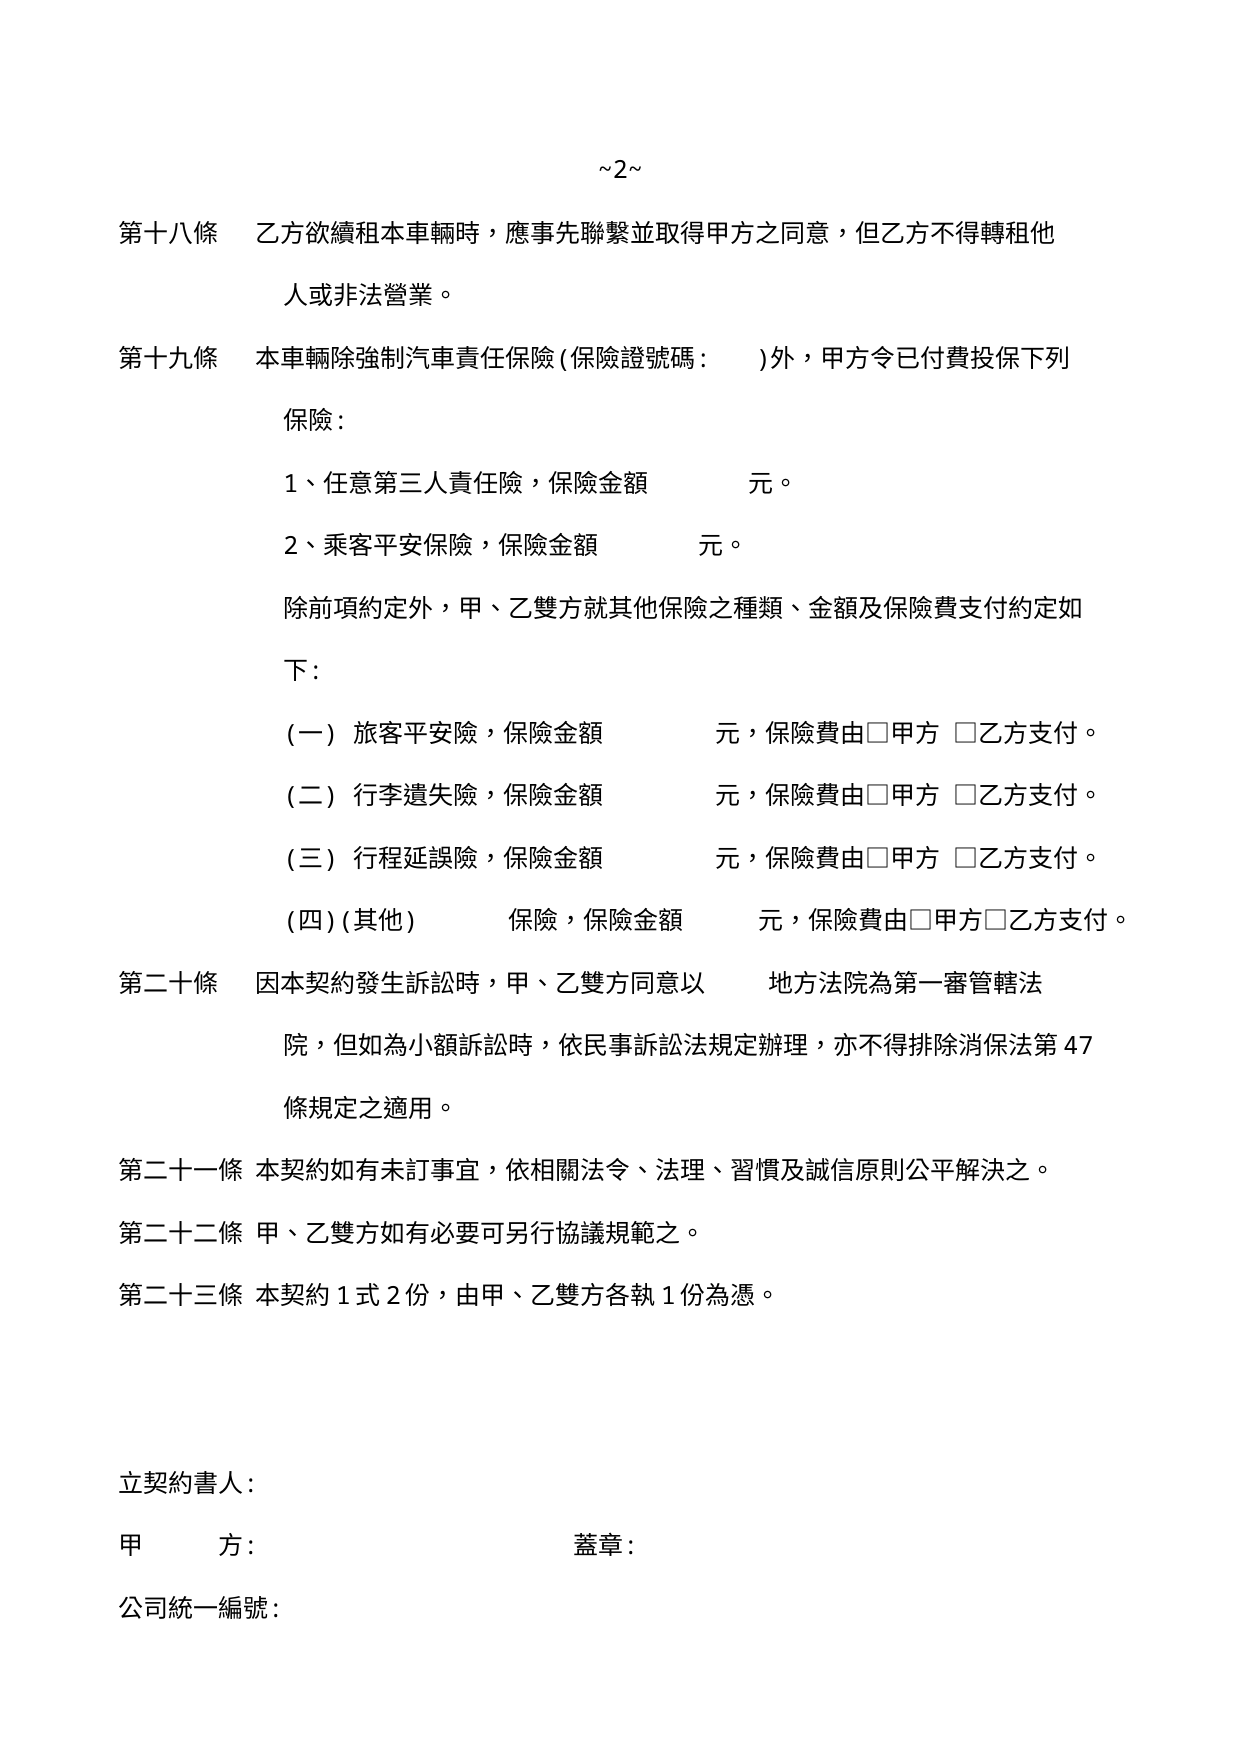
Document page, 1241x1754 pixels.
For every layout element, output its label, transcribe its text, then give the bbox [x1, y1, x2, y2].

text 1、任意第三人責任險，保險金額 元。 [118, 439, 1122, 502]
text (三) 行程延誤險，保險金額 元，保險費由□甲方 □乙方支付。 [118, 814, 1122, 877]
text 第十八條 乙方欲續租本車輛時，應事先聯繫並取得甲方之同意，但乙方不得轉租他 [118, 189, 1122, 252]
text 甲 方: 蓋章: [118, 1502, 1122, 1564]
text ~2~ [118, 127, 1122, 189]
text 第十九條 本車輛除強制汽車責任保險(保險證號碼: )外，甲方令已付費投保下列 [118, 314, 1122, 377]
text (一) 旅客平安險，保險金額 元，保險費由□甲方 □乙方支付。 [118, 689, 1122, 752]
text (二) 行李遺失險，保險金額 元，保險費由□甲方 □乙方支付。 [118, 752, 1122, 814]
text 條規定之適用。 [118, 1064, 1122, 1127]
text 第二十條 因本契約發生訴訟時，甲、乙雙方同意以 地方法院為第一審管轄法 [118, 939, 1122, 1002]
text 公司統一編號: [118, 1564, 1122, 1627]
text 2、乘客平安保險，保險金額 元。 [118, 502, 1122, 564]
text 保險: [118, 377, 1122, 439]
text 第二十一條 本契約如有未訂事宜，依相關法令、法理、習慣及誠信原則公平解決之。 [118, 1127, 1122, 1189]
text 院，但如為小額訴訟時，依民事訴訟法規定辦理，亦不得排除消保法第47 [118, 1002, 1122, 1064]
text 下: [118, 627, 1122, 689]
text 第二十二條 甲、乙雙方如有必要可另行協議規範之。 [118, 1189, 1122, 1252]
text (四)(其他) 保險，保險金額 元，保險費由□甲方□乙方支付。 [118, 877, 1122, 939]
text 人或非法營業。 [118, 252, 1122, 314]
text 除前項約定外，甲、乙雙方就其他保險之種類、金額及保險費支付約定如 [118, 564, 1122, 627]
text 立契約書人: [118, 1439, 1122, 1502]
text 第二十三條 本契約1式2份，由甲、乙雙方各執1份為憑。 [118, 1252, 1122, 1314]
